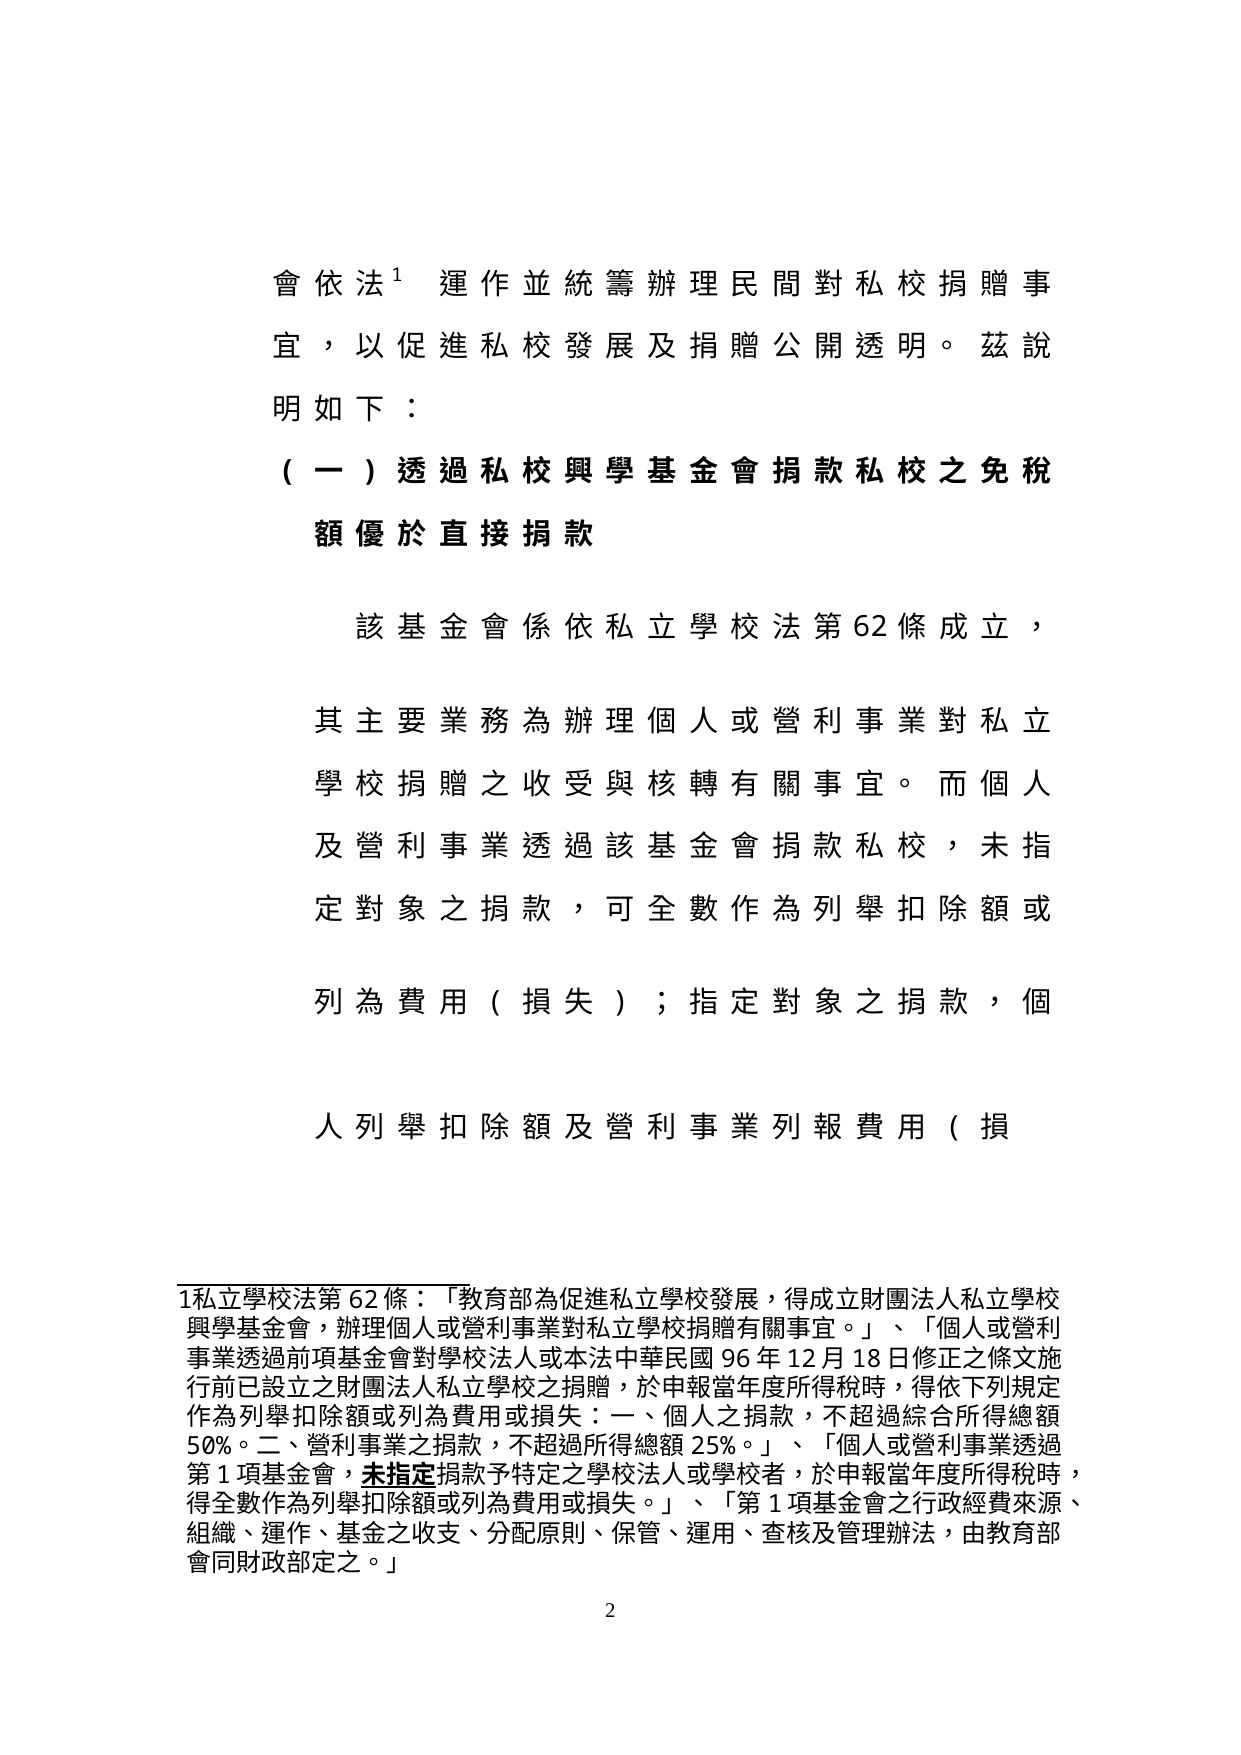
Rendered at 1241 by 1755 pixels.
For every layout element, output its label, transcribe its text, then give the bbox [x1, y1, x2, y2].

text 私立學校法第62條：「教育部為促進私立學校發展，得成立財團法人私立學校興學基金會，辦理個人或營利事業對私立學校捐贈有關事宜。」、「個人或營利事業透過前項基金會對學校法人或本法中華民國96年12月18日修正之條文施行前已設立之財團法人私立學校之捐贈，於申報當年度所得稅時，得依下列規定作為列舉扣除額或列為費用或損失：一、個人之捐款，不超過綜合所得總額50%。二、營利事業之捐款，不超過所得總額25%。」、「個人或營利事業透過第1項基金會，未指定捐款予特定之學校法人或學校者，於申報當年度所得稅時，得全數作為列舉扣除額或列為費用或損失。」、「第1項基金會之行政經費來源、組織、運作、基金之收支、分配原則、保管、運用、查核及管理辦法，由教育部會同財政部定之。」 [177, 1285, 1063, 1577]
text 教育部111年度預算案「私立學校教學獎助－輔導私立大專校院整體發展獎助」下賡續編列補助財團法人私立學校興學基金會(以下稱私校興學基金會)100萬元，俾基金會依法運作並統籌辦理民間對私校捐贈事宜，以促進私校發展及捐贈公開透明。茲說明如下： [242, 177, 1058, 427]
text 該基金會係依私立學校法第62條成立，其主要業務為辦理個人或營利事業對私立學校捐贈之收受與核轉有關事宜。而個人及營利事業透過該基金會捐款私校，未指定對象之捐款，可全數作為列舉扣除額或列為費用(損失)；指定對象之捐款，個人列舉扣除額及營利事業列報費用(損 [271, 552, 1058, 1177]
text (一)透過私校興學基金會捐款私校之免稅額優於直接捐款 [242, 427, 1058, 552]
